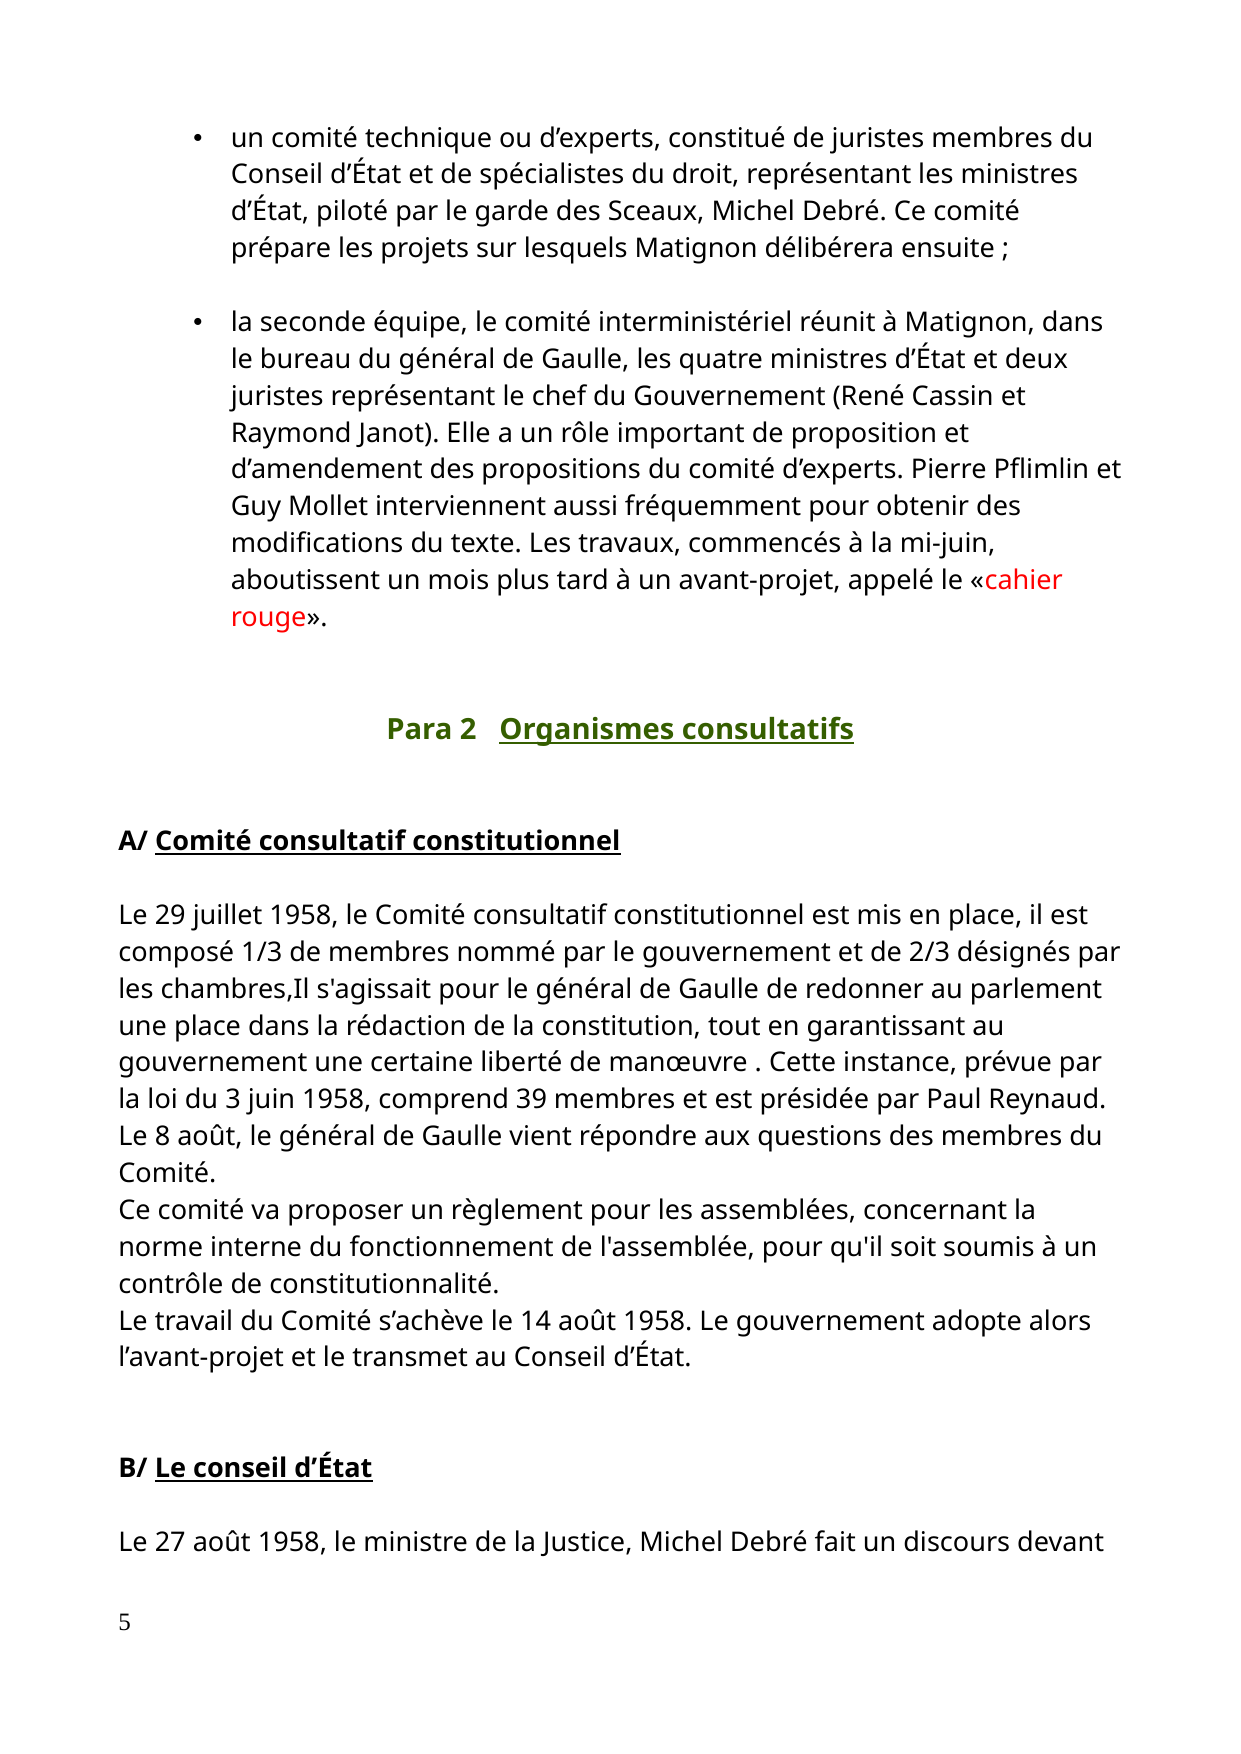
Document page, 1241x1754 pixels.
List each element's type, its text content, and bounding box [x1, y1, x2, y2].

text B/ Le conseil d’État [118, 1448, 1122, 1485]
list la seconde équipe, le comité interministériel réunit à Matignon, dans le bureau du général de Gaulle, les quatre ministres d’État et deux juristes représentant le chef du Gouvernement (René Cassin et Raymond Janot). Elle a un rôle important de proposition et d’amendement des propositions du comité d’experts. Pierre Pflimlin et Guy Mollet interviennent aussi fréquemment pour obtenir des modifications du texte. Les travaux, commencés à la mi-juin, aboutissent un mois plus tard à un avant-projet, appelé le «cahier rouge». [193, 302, 1122, 634]
text Le travail du Comité s’achève le 14 août 1958. Le gouvernement adopte alors l’avant-projet et le transmet au Conseil d’État. [118, 1301, 1122, 1375]
list un comité technique ou d’experts, constitué de juristes membres du Conseil d’État et de spécialistes du droit, représentant les ministres d’État, piloté par le garde des Sceaux, Michel Debré. Ce comité prépare les projets sur lesquels Matignon délibérera ensuite ; [193, 118, 1122, 266]
text Ce comité va proposer un règlement pour les assemblées, concernant la norme interne du fonctionnement de l'assemblée, pour qu'il soit soumis à un contrôle de constitutionnalité. [118, 1190, 1122, 1301]
text A/ Comité consultatif constitutionnel [118, 822, 1122, 858]
text Le 29 juillet 1958, le Comité consultatif constitutionnel est mis en place, il est composé 1/3 de membres nommé par le gouvernement et de 2/3 désignés par les chambres,Il s'agissait pour le général de Gaulle de redonner au parlement une place dans la rédaction de la constitution, tout en garantissant au gouvernement une certaine liberté de manœuvre . Cette instance, prévue par la loi du 3 juin 1958, comprend 39 membres et est présidée par Paul Reynaud. Le 8 août, le général de Gaulle vient répondre aux questions des membres du Comité. [118, 895, 1122, 1190]
text Le 27 août 1958, le ministre de la Justice, Michel Debré fait un discours devant [118, 1522, 1122, 1559]
text Para 2 Organismes consultatifs [118, 708, 1122, 748]
